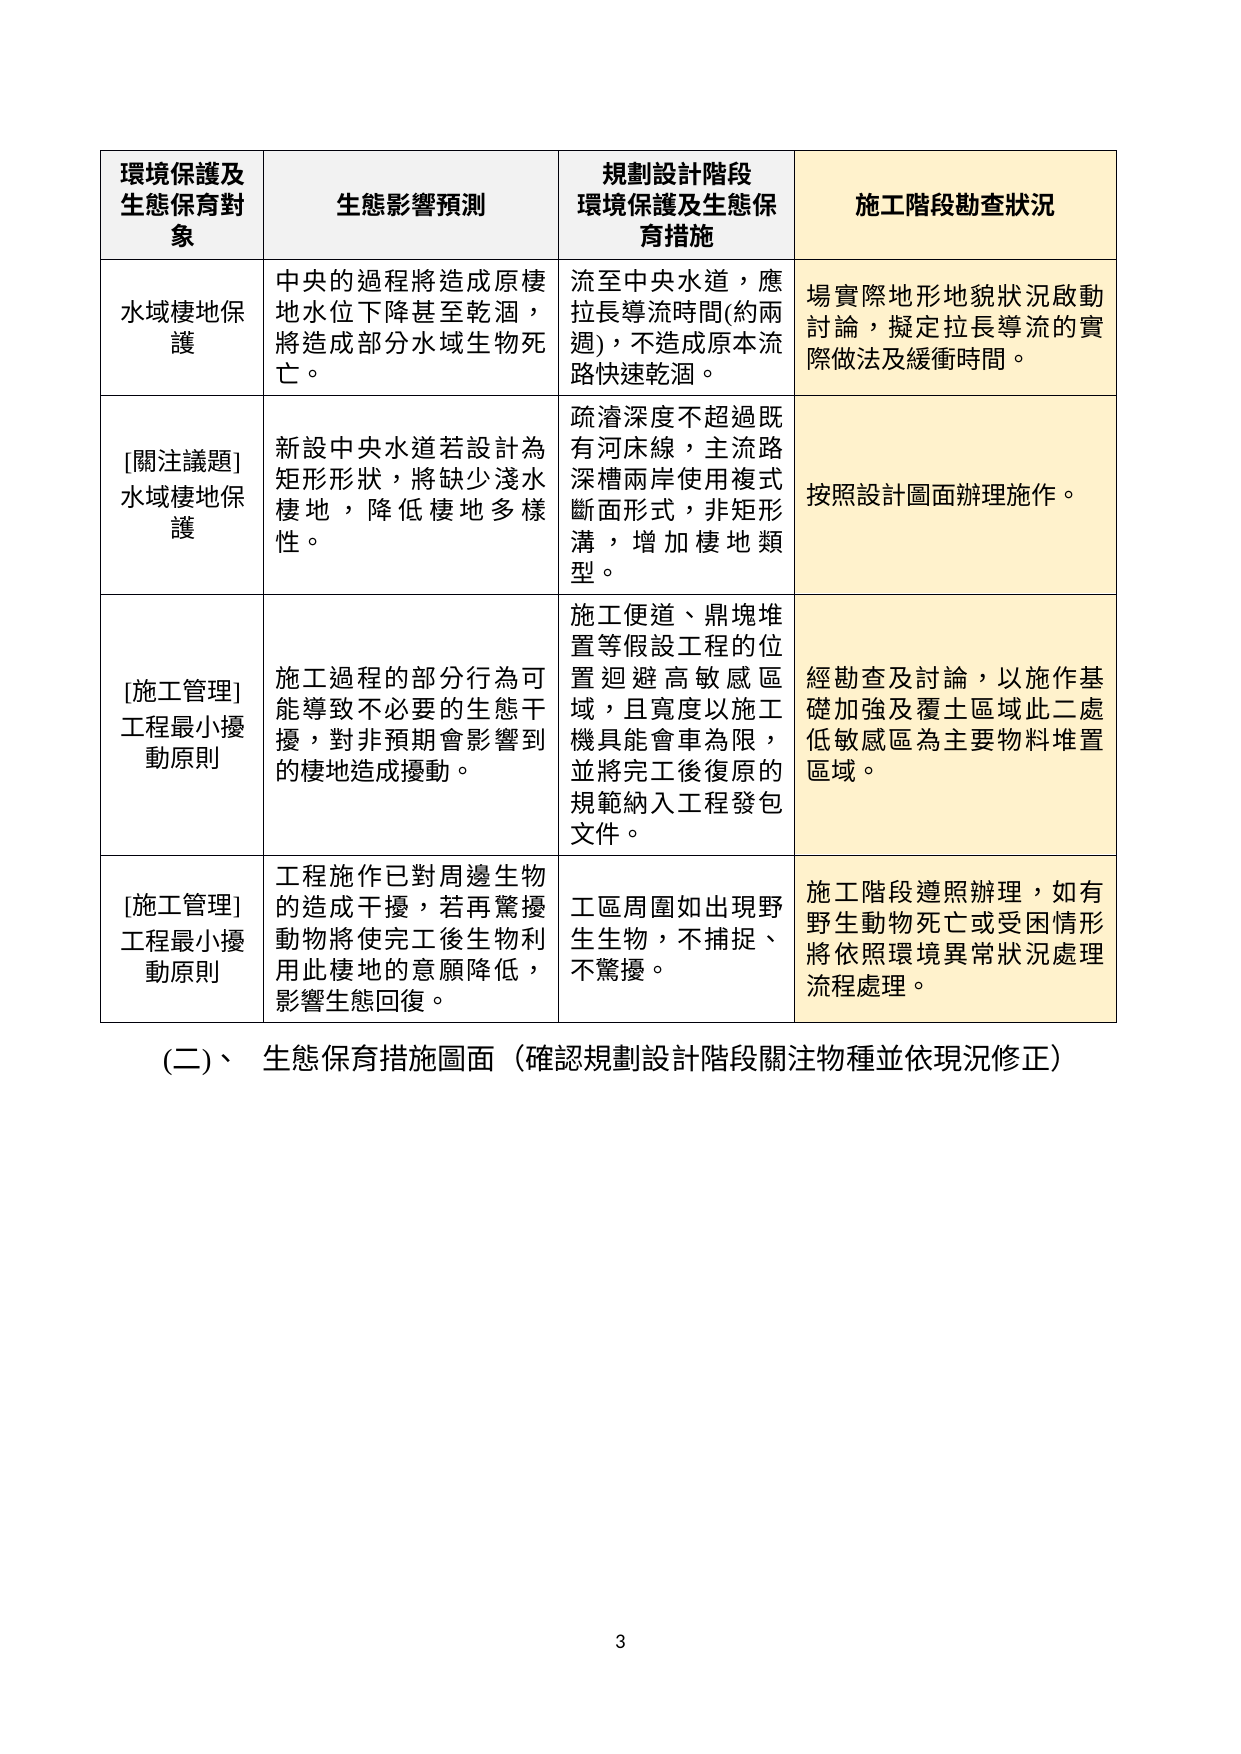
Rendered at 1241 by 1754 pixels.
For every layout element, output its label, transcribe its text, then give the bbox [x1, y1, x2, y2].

table_cell 施工階段遵照辦理，如有野生動物死亡或受困情形將依照環境異常狀況處理流程處理。 [795, 856, 1116, 1022]
table_cell 經勘查及討論，以施作基礎加強及覆土區域此二處低敏感區為主要物料堆置區域。 [795, 595, 1116, 854]
table_cell 按照設計圖面辦理施作。 [795, 396, 1116, 593]
table_cell 新設中央水道若設計為矩形形狀，將缺少淺水棲地，降低棲地多樣性。 [264, 396, 558, 593]
table_header 生態影響預測 [264, 151, 558, 259]
table_cell [關注議題] 水域棲地保護 [101, 396, 263, 593]
subtitle 生態保育措施圖面（確認規劃設計階段關注物種並依現況修正） [163, 1035, 1128, 1078]
table_cell 流至中央水道，應拉長導流時間(約兩週)，不造成原本流路快速乾涸。 [559, 260, 794, 395]
table_header 施工階段勘查狀況 [795, 151, 1116, 259]
table_header 環境保護及生態保育對象 [101, 151, 263, 259]
table_cell 水域棲地保護 [101, 260, 263, 395]
table_cell 疏濬深度不超過既有河床線，主流路深槽兩岸使用複式斷面形式，非矩形溝，增加棲地類型。 [559, 396, 794, 593]
table_cell 施工過程的部分行為可能導致不必要的生態干擾，對非預期會影響到的棲地造成擾動。 [264, 595, 558, 854]
table_cell 場實際地形地貌狀況啟動討論，擬定拉長導流的實際做法及緩衝時間。 [795, 260, 1116, 395]
table_cell [施工管理] 工程最小擾動原則 [101, 856, 263, 1022]
table_cell [施工管理] 工程最小擾動原則 [101, 595, 263, 854]
table_cell 工區周圍如出現野生生物，不捕捉、不驚擾。 [559, 856, 794, 1022]
table_cell 中央的過程將造成原棲地水位下降甚至乾涸，將造成部分水域生物死亡。 [264, 260, 558, 395]
table_cell 工程施作已對周邊生物的造成干擾，若再驚擾動物將使完工後生物利用此棲地的意願降低，影響生態回復。 [264, 856, 558, 1022]
table_cell 施工便道、鼎塊堆置等假設工程的位置迴避高敏感區域，且寬度以施工機具能會車為限，並將完工後復原的規範納入工程發包文件。 [559, 595, 794, 854]
table_header 規劃設計階段 環境保護及生態保育措施 [559, 151, 794, 259]
